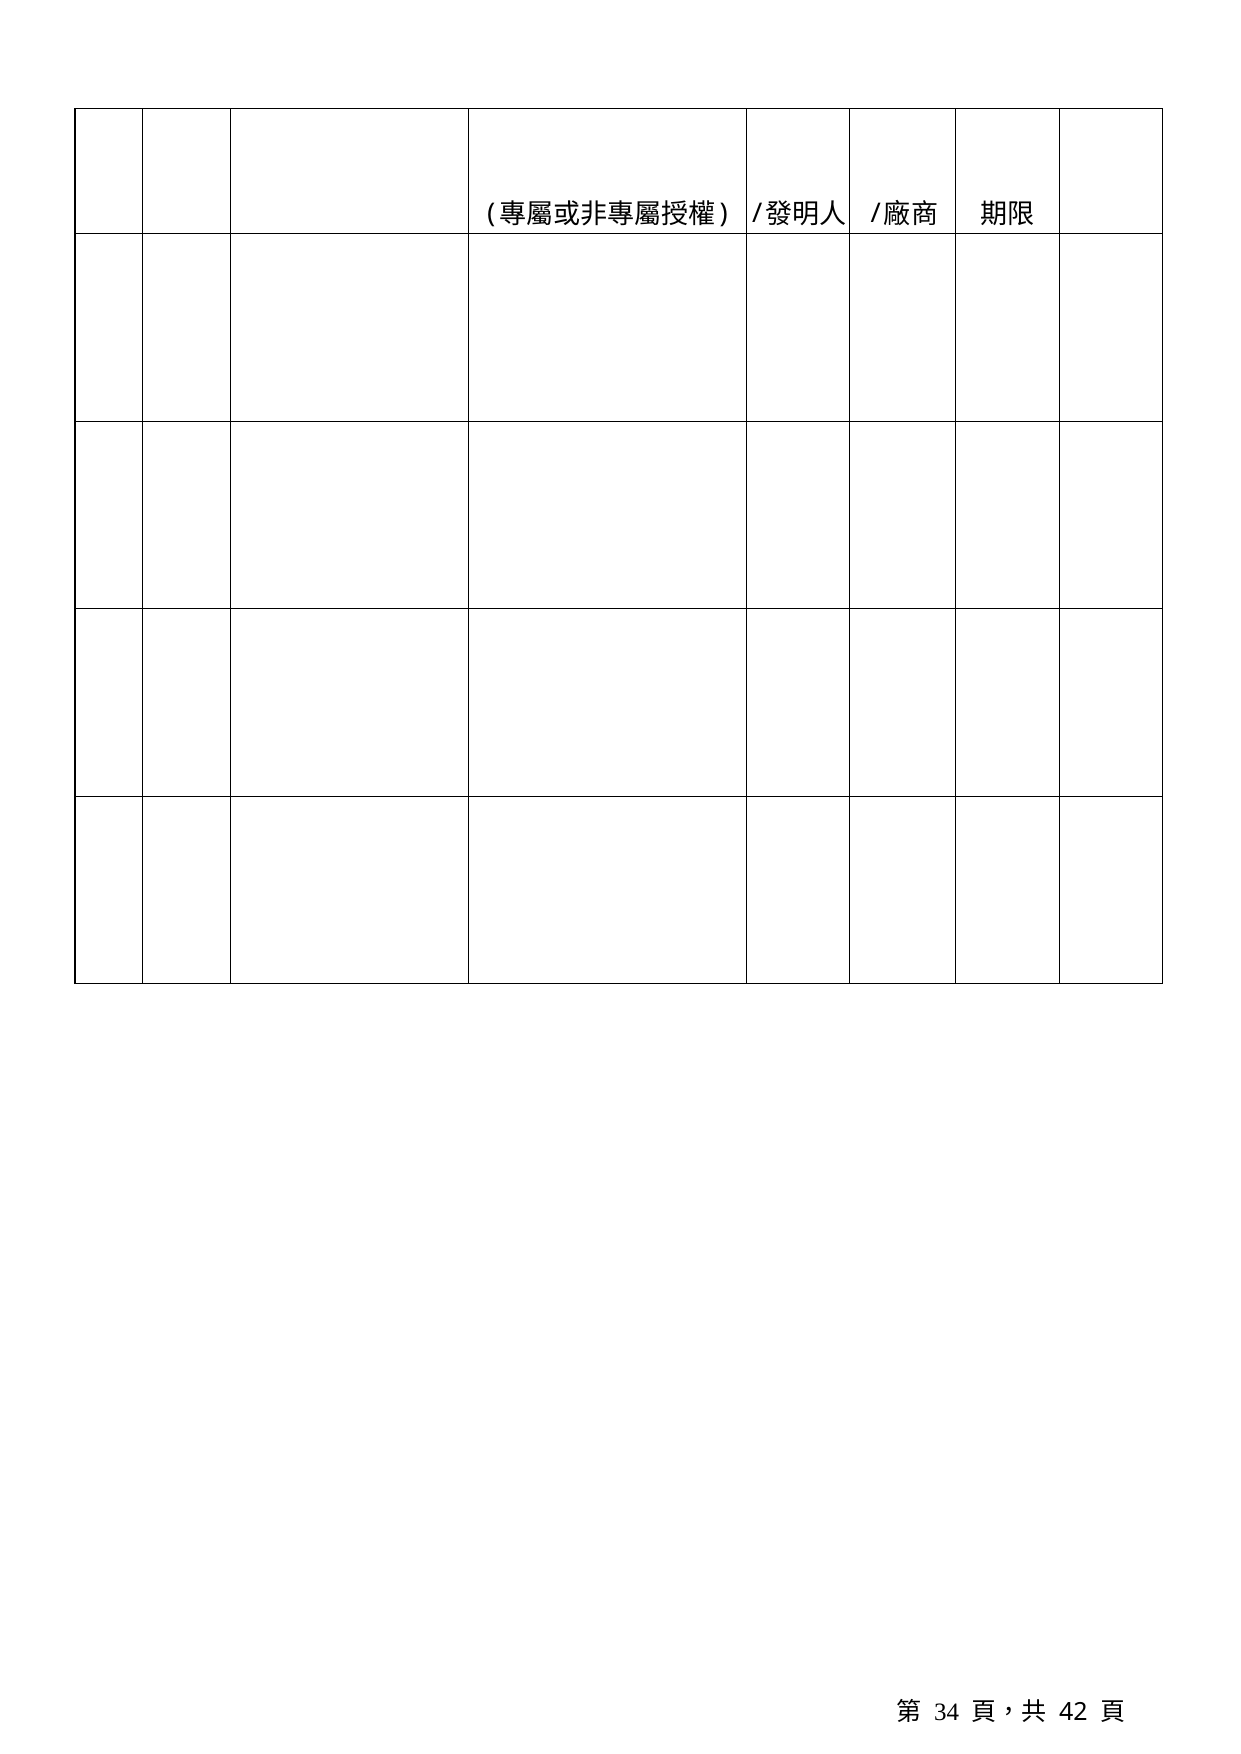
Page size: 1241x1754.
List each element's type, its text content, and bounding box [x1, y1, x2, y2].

table_cell [469, 797, 746, 983]
table_header /廠商 [850, 109, 955, 233]
table_cell [850, 797, 955, 983]
table_cell [76, 422, 142, 608]
table_cell [469, 234, 746, 421]
table_header 期限 [956, 109, 1059, 233]
table_cell [231, 422, 468, 608]
table_cell [1060, 422, 1162, 608]
table_cell [1060, 609, 1162, 796]
table_cell [231, 609, 468, 796]
table_cell [231, 234, 468, 421]
table_cell [143, 609, 230, 796]
table_cell [76, 234, 142, 421]
table_cell [747, 797, 849, 983]
table_cell [850, 422, 955, 608]
table_cell [956, 422, 1059, 608]
table_cell [469, 422, 746, 608]
table_cell [850, 609, 955, 796]
table_cell [747, 422, 849, 608]
table_header [143, 109, 230, 233]
table_cell [956, 234, 1059, 421]
table_cell [76, 797, 142, 983]
table_cell [956, 609, 1059, 796]
table_header [76, 109, 142, 233]
table_header (專屬或非專屬授權) [469, 109, 746, 233]
table_header [231, 109, 468, 233]
table_cell [143, 234, 230, 421]
table_cell [469, 609, 746, 796]
table_cell [956, 797, 1059, 983]
table_cell [76, 609, 142, 796]
table_cell [231, 797, 468, 983]
table_cell [747, 234, 849, 421]
table_cell [143, 797, 230, 983]
table_header [1060, 109, 1162, 233]
table_header /發明人 [747, 109, 849, 233]
table_cell [1060, 797, 1162, 983]
table_cell [1060, 234, 1162, 421]
table_cell [850, 234, 955, 421]
table_cell [143, 422, 230, 608]
table_cell [747, 609, 849, 796]
